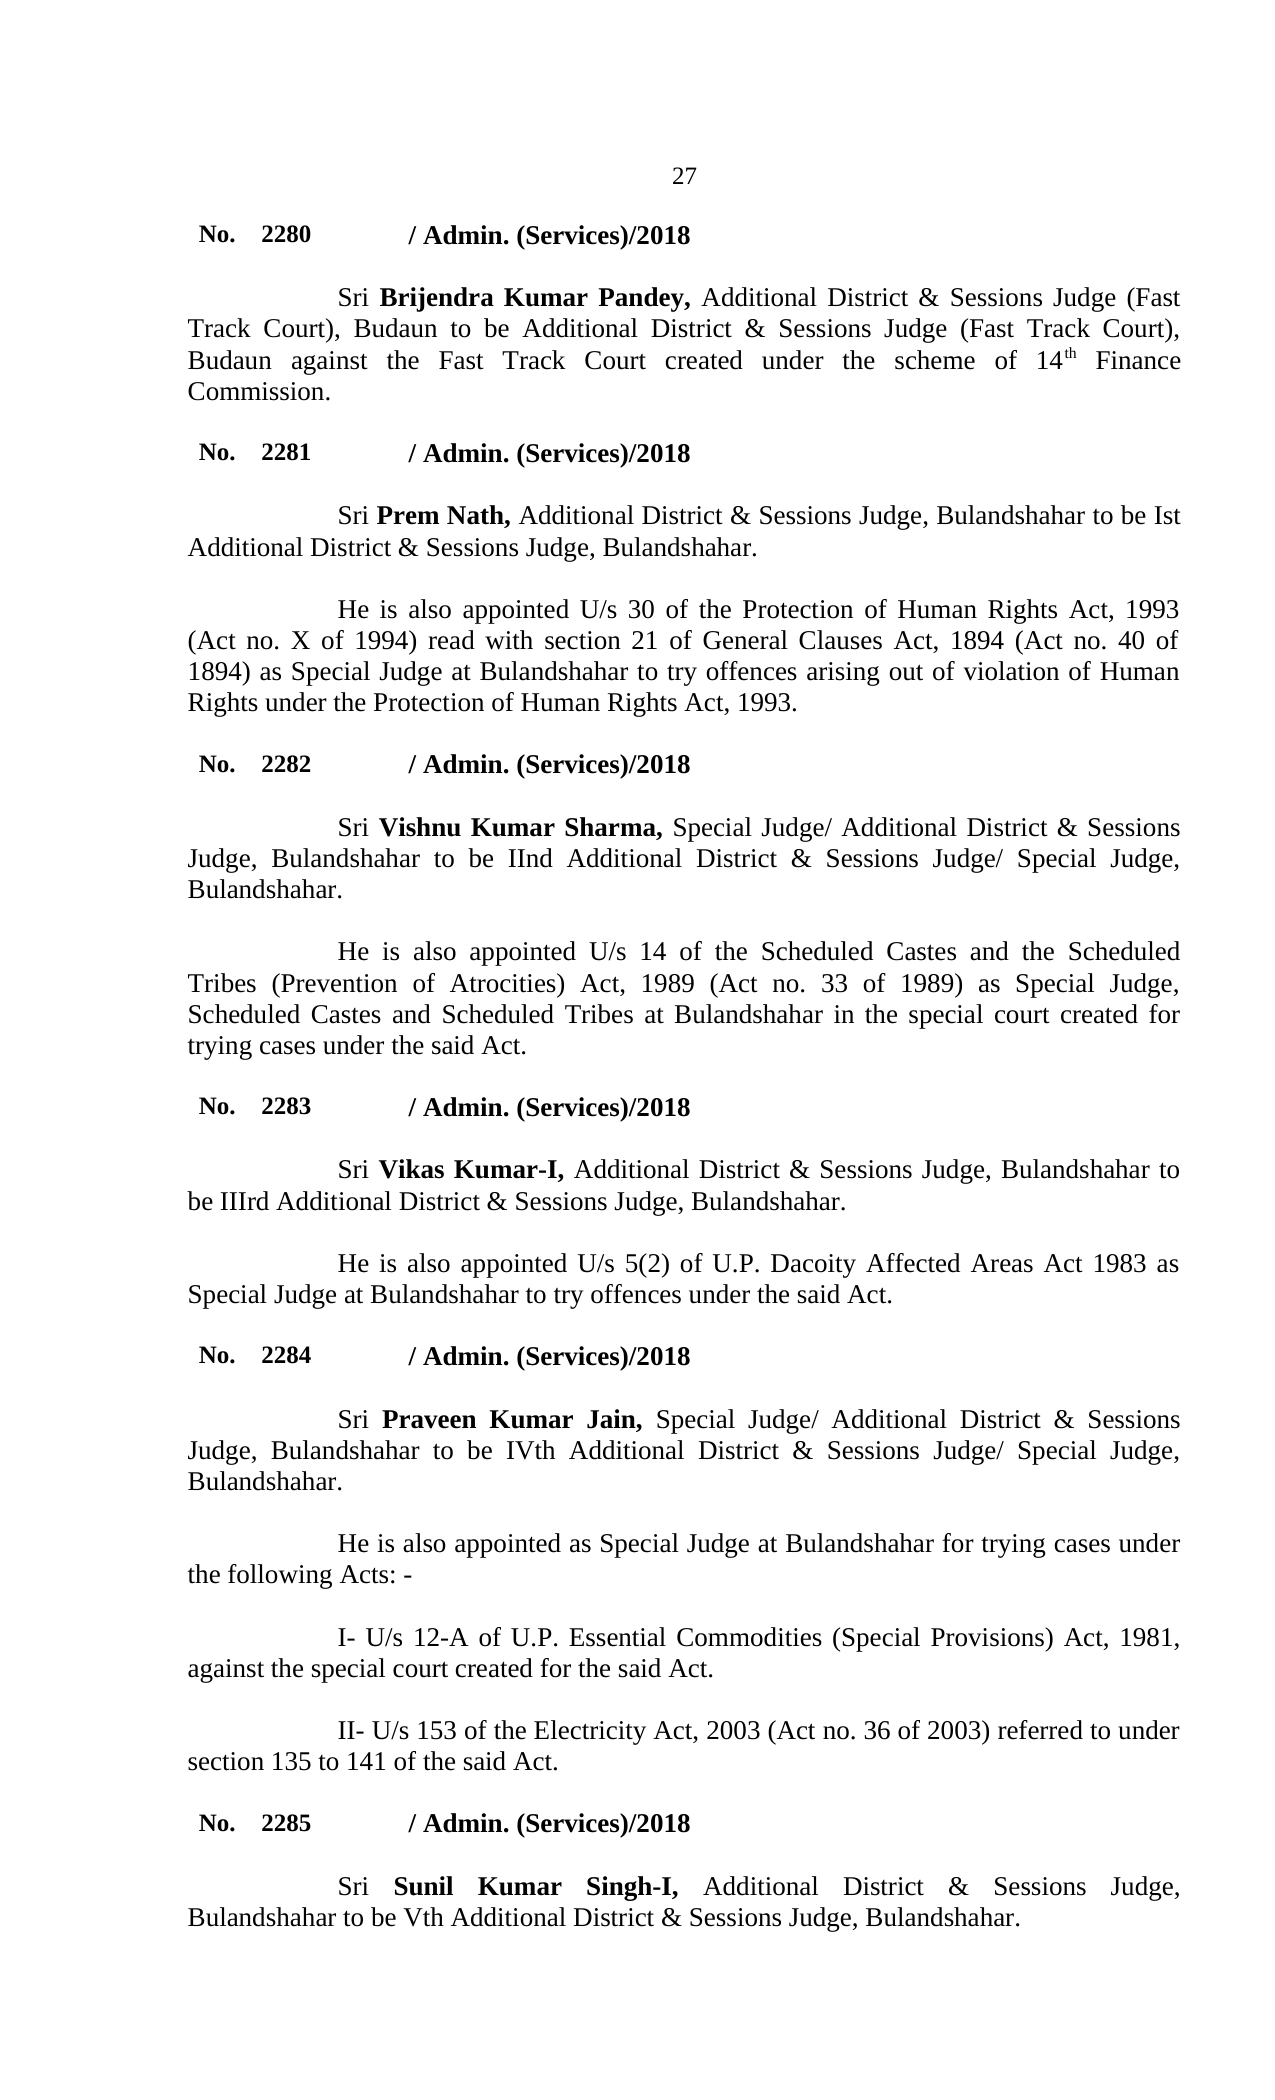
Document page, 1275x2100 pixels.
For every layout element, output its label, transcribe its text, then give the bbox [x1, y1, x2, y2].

table_header No. [188, 219, 250, 250]
table_header No. [188, 749, 250, 780]
table_header No. [188, 1340, 250, 1372]
text Sri Prem Nath, Additional District & Sessions Judge, Bulandshahar to be Ist Additional District & Sessions Judge, Bulandshahar. [187, 499, 1181, 562]
text Sri Brijendra Kumar Pandey, Additional District & Sessions Judge (Fast Track Court), Budaun to be Additional District & Sessions Judge (Fast Track Court), Budaun against the Fast Track Court created under the scheme of 14th Finance Commission. [187, 281, 1181, 406]
text Sri Vishnu Kumar Sharma, Special Judge/ Additional District & Sessions Judge, Bulandshahar to be IInd Additional District & Sessions Judge/ Special Judge, Bulandshahar. [187, 811, 1181, 904]
table_header No. [188, 1808, 250, 1839]
text He is also appointed U/s 5(2) of U.P. Dacoity Affected Areas Act 1983 as Special Judge at Bulandshahar to try offences under the said Act. [187, 1247, 1181, 1309]
table_header / Admin. (Services)/2018 [391, 1808, 737, 1839]
table_header [250, 749, 391, 780]
table_header [250, 437, 391, 468]
text Sri Vikas Kumar-I, Additional District & Sessions Judge, Bulandshahar to be IIIrd Additional District & Sessions Judge, Bulandshahar. [187, 1153, 1181, 1216]
table_header / Admin. (Services)/2018 [391, 749, 737, 780]
table_header [250, 219, 391, 250]
text He is also appointed U/s 14 of the Scheduled Castes and the Scheduled Tribes (Prevention of Atrocities) Act, 1989 (Act no. 33 of 1989) as Special Judge, Scheduled Castes and Scheduled Tribes at Bulandshahar in the special court created for trying cases under the said Act. [187, 936, 1181, 1060]
table_header No. [188, 437, 250, 468]
table_header [250, 1808, 391, 1839]
text Sri Praveen Kumar Jain, Special Judge/ Additional District & Sessions Judge, Bulandshahar to be IVth Additional District & Sessions Judge/ Special Judge, Bulandshahar. [187, 1403, 1181, 1527]
text I- U/s 12-A of U.P. Essential Commodities (Special Provisions) Act, 1981, against the special court created for the said Act. [187, 1621, 1181, 1683]
text He is also appointed as Special Judge at Bulandshahar for trying cases under the following Acts: - [187, 1527, 1181, 1589]
text He is also appointed U/s 30 of the Protection of Human Rights Act, 1993 (Act no. X of 1994) read with section 21 of General Clauses Act, 1894 (Act no. 40 of 1894) as Special Judge at Bulandshahar to try offences arising out of violation of Human Rights under the Protection of Human Rights Act, 1993. [187, 593, 1181, 717]
table_header / Admin. (Services)/2018 [391, 219, 737, 250]
table_header / Admin. (Services)/2018 [391, 1091, 737, 1122]
table_header / Admin. (Services)/2018 [391, 437, 737, 468]
table_header [250, 1340, 391, 1372]
table_header / Admin. (Services)/2018 [391, 1340, 737, 1372]
table_header No. [188, 1091, 250, 1122]
text II- U/s 153 of the Electricity Act, 2003 (Act no. 36 of 2003) referred to under section 135 to 141 of the said Act. [187, 1714, 1181, 1776]
text Sri Sunil Kumar Singh-I, Additional District & Sessions Judge, Bulandshahar to be Vth Additional District & Sessions Judge, Bulandshahar. [187, 1870, 1181, 1932]
table_header [250, 1091, 391, 1122]
